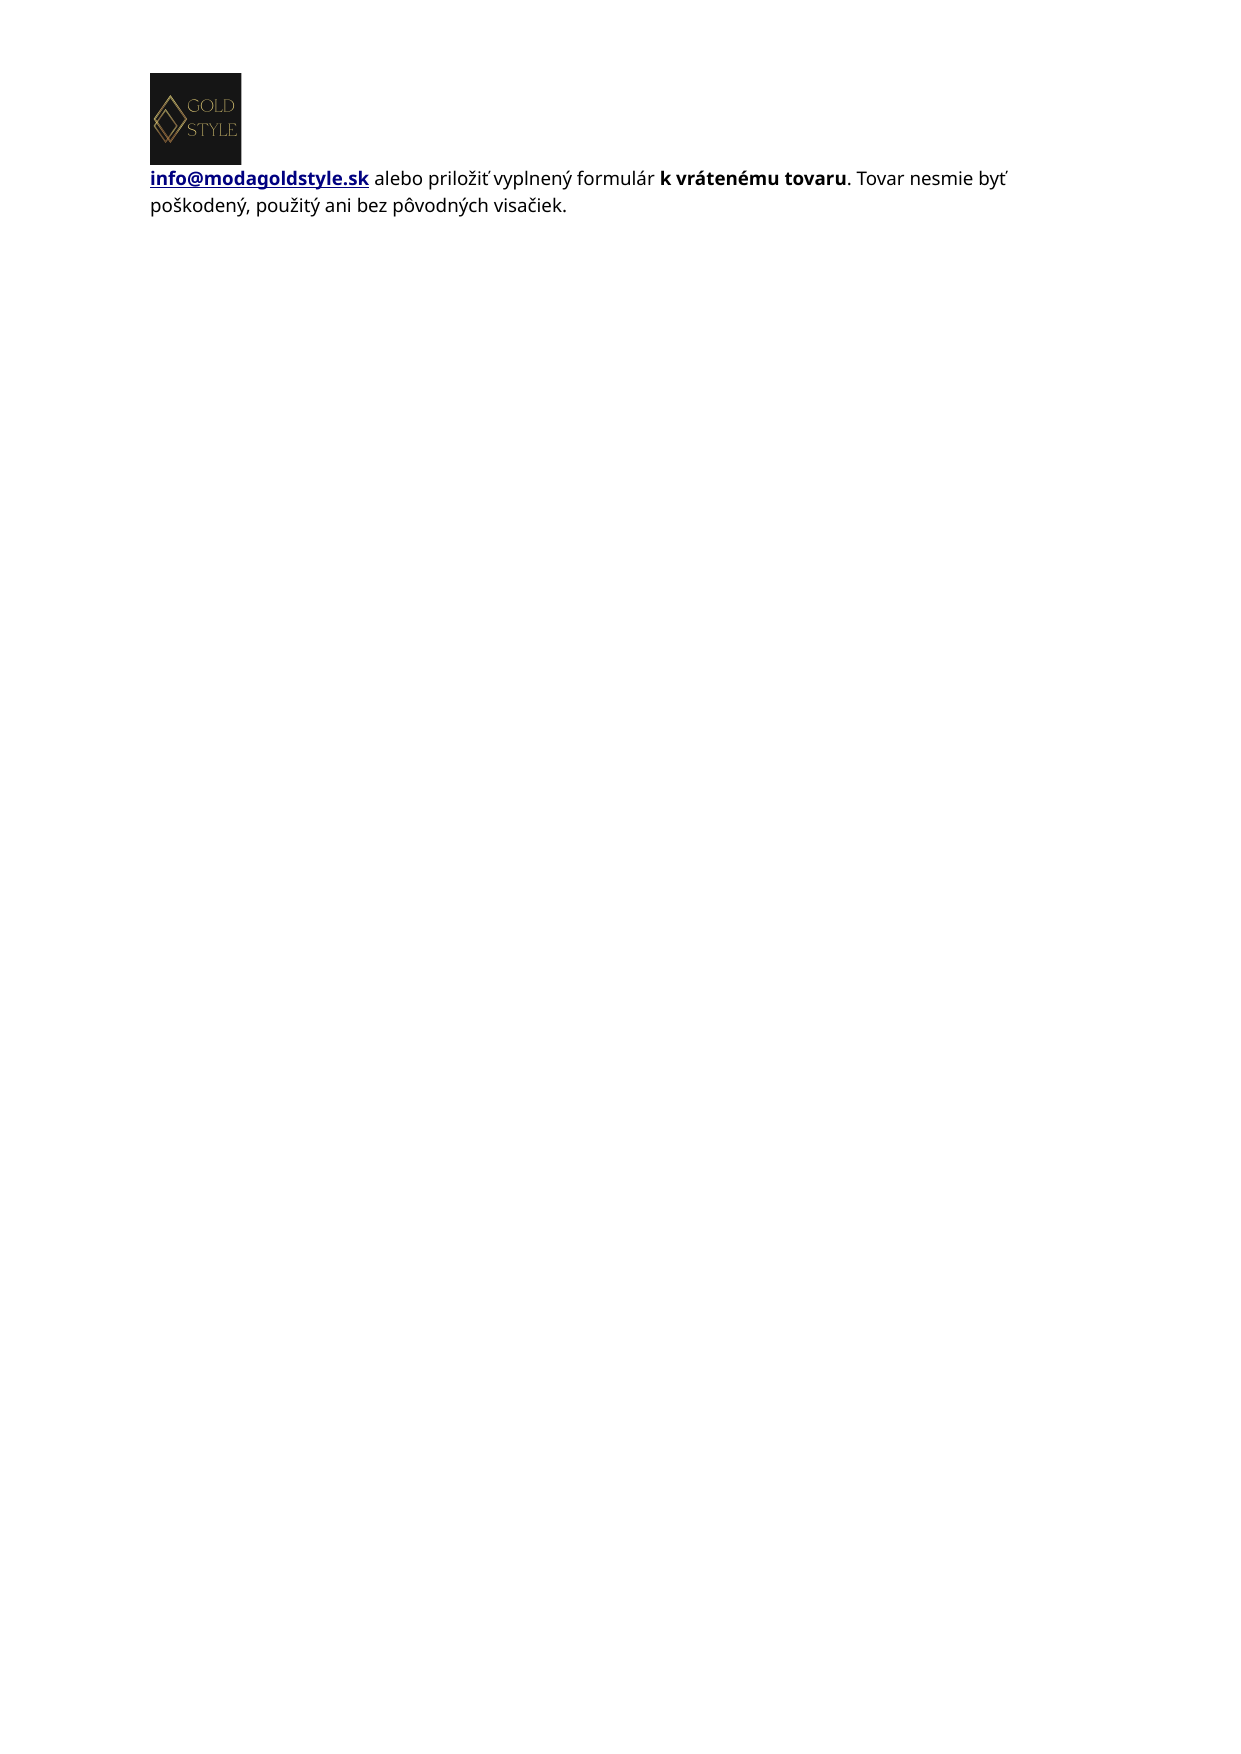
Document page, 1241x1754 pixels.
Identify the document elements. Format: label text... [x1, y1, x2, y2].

text info@modagoldstyle.sk alebo priložiť vyplnený formulár k vrátenému tovaru. Tovar nesmie byť poškodený, použitý ani bez pôvodných visačiek. [150, 165, 1090, 217]
